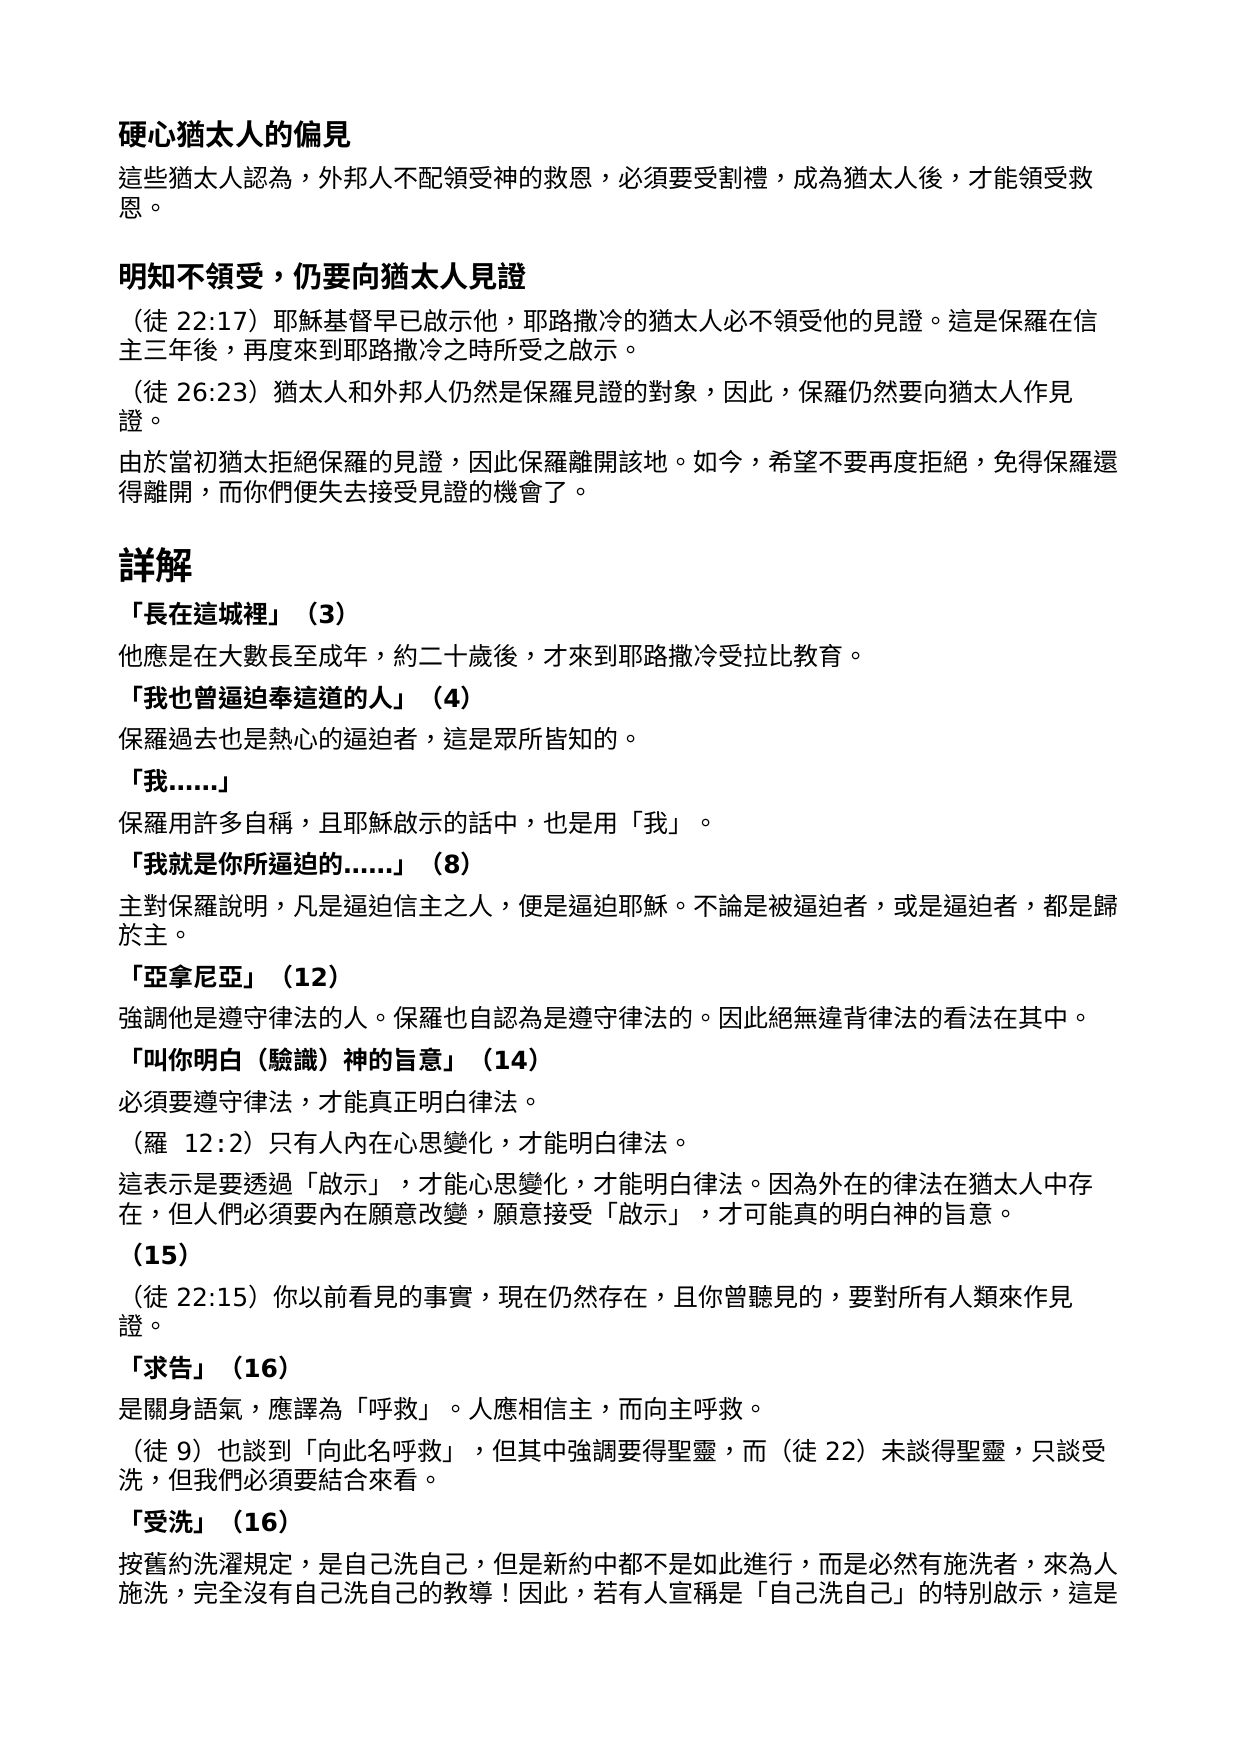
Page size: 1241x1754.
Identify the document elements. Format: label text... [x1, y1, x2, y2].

text （15） [118, 1241, 1122, 1271]
text 這表示是要透過「啟示」，才能心思變化，才能明白律法。因為外在的律法在猶太人中存在，但人們必須要內在願意改變，願意接受「啟示」，才可能真的明白神的旨意。 [118, 1171, 1122, 1229]
text 「亞拿尼亞」（12） [118, 963, 1122, 992]
text 必須要遵守律法，才能真正明白律法。 [118, 1088, 1122, 1117]
text 「我也曾逼迫奉這道的人」（4） [118, 684, 1122, 713]
text （徒 9）也談到「向此名呼救」，但其中強調要得聖靈，而（徒 22）未談得聖靈，只談受洗，但我們必須要結合來看。 [118, 1437, 1122, 1496]
text 由於當初猶太拒絕保羅的見證，因此保羅離開該地。如今，希望不要再度拒絕，免得保羅還得離開，而你們便失去接受見證的機會了。 [118, 448, 1122, 507]
text 「長在這城裡」（3） [118, 601, 1122, 630]
text 「求告」（16） [118, 1354, 1122, 1383]
text 他應是在大數長至成年，約二十歲後，才來到耶路撒冷受拉比教育。 [118, 642, 1122, 671]
text 「叫你明白（驗識）神的旨意」（14） [118, 1046, 1122, 1076]
text 「受洗」（16） [118, 1508, 1122, 1537]
subtitle 詳解 [118, 544, 1122, 588]
text 「我就是你所逼迫的……」（8） [118, 851, 1122, 880]
text 保羅用許多自稱，且耶穌啟示的話中，也是用「我」。 [118, 809, 1122, 838]
text 這些猶太人認為，外邦人不配領受神的救恩，必須要受割禮，成為猶太人後，才能領受救恩。 [118, 164, 1122, 223]
text 「我……」 [118, 767, 1122, 796]
text 是關身語氣，應譯為「呼救」。人應相信主，而向主呼救。 [118, 1396, 1122, 1425]
text 保羅過去也是熱心的逼迫者，這是眾所皆知的。 [118, 726, 1122, 755]
text （徒 26:23）猶太人和外邦人仍然是保羅見證的對象，因此，保羅仍然要向猶太人作見證。 [118, 378, 1122, 436]
text （徒 22:15）你以前看見的事實，現在仍然存在，且你曾聽見的，要對所有人類來作見證。 [118, 1283, 1122, 1341]
text （羅 12:2）只有人內在心思變化，才能明白律法。 [118, 1130, 1122, 1159]
text 按舊約洗濯規定，是自己洗自己，但是新約中都不是如此進行，而是必然有施洗者，來為人施洗，完全沒有自己洗自己的教導！因此，若有人宣稱是「自己洗自己」的特別啟示，這是 [118, 1550, 1122, 1608]
text 主對保羅說明，凡是逼迫信主之人，便是逼迫耶穌。不論是被逼迫者，或是逼迫者，都是歸於主。 [118, 892, 1122, 951]
text （徒 22:17）耶穌基督早已啟示他，耶路撒冷的猶太人必不領受他的見證。這是保羅在信主三年後，再度來到耶路撒冷之時所受之啟示。 [118, 307, 1122, 365]
subtitle 硬心猶太人的偏見 [118, 118, 1122, 152]
text 強調他是遵守律法的人。保羅也自認為是遵守律法的。因此絕無違背律法的看法在其中。 [118, 1005, 1122, 1034]
subtitle 明知不領受，仍要向猶太人見證 [118, 260, 1122, 294]
